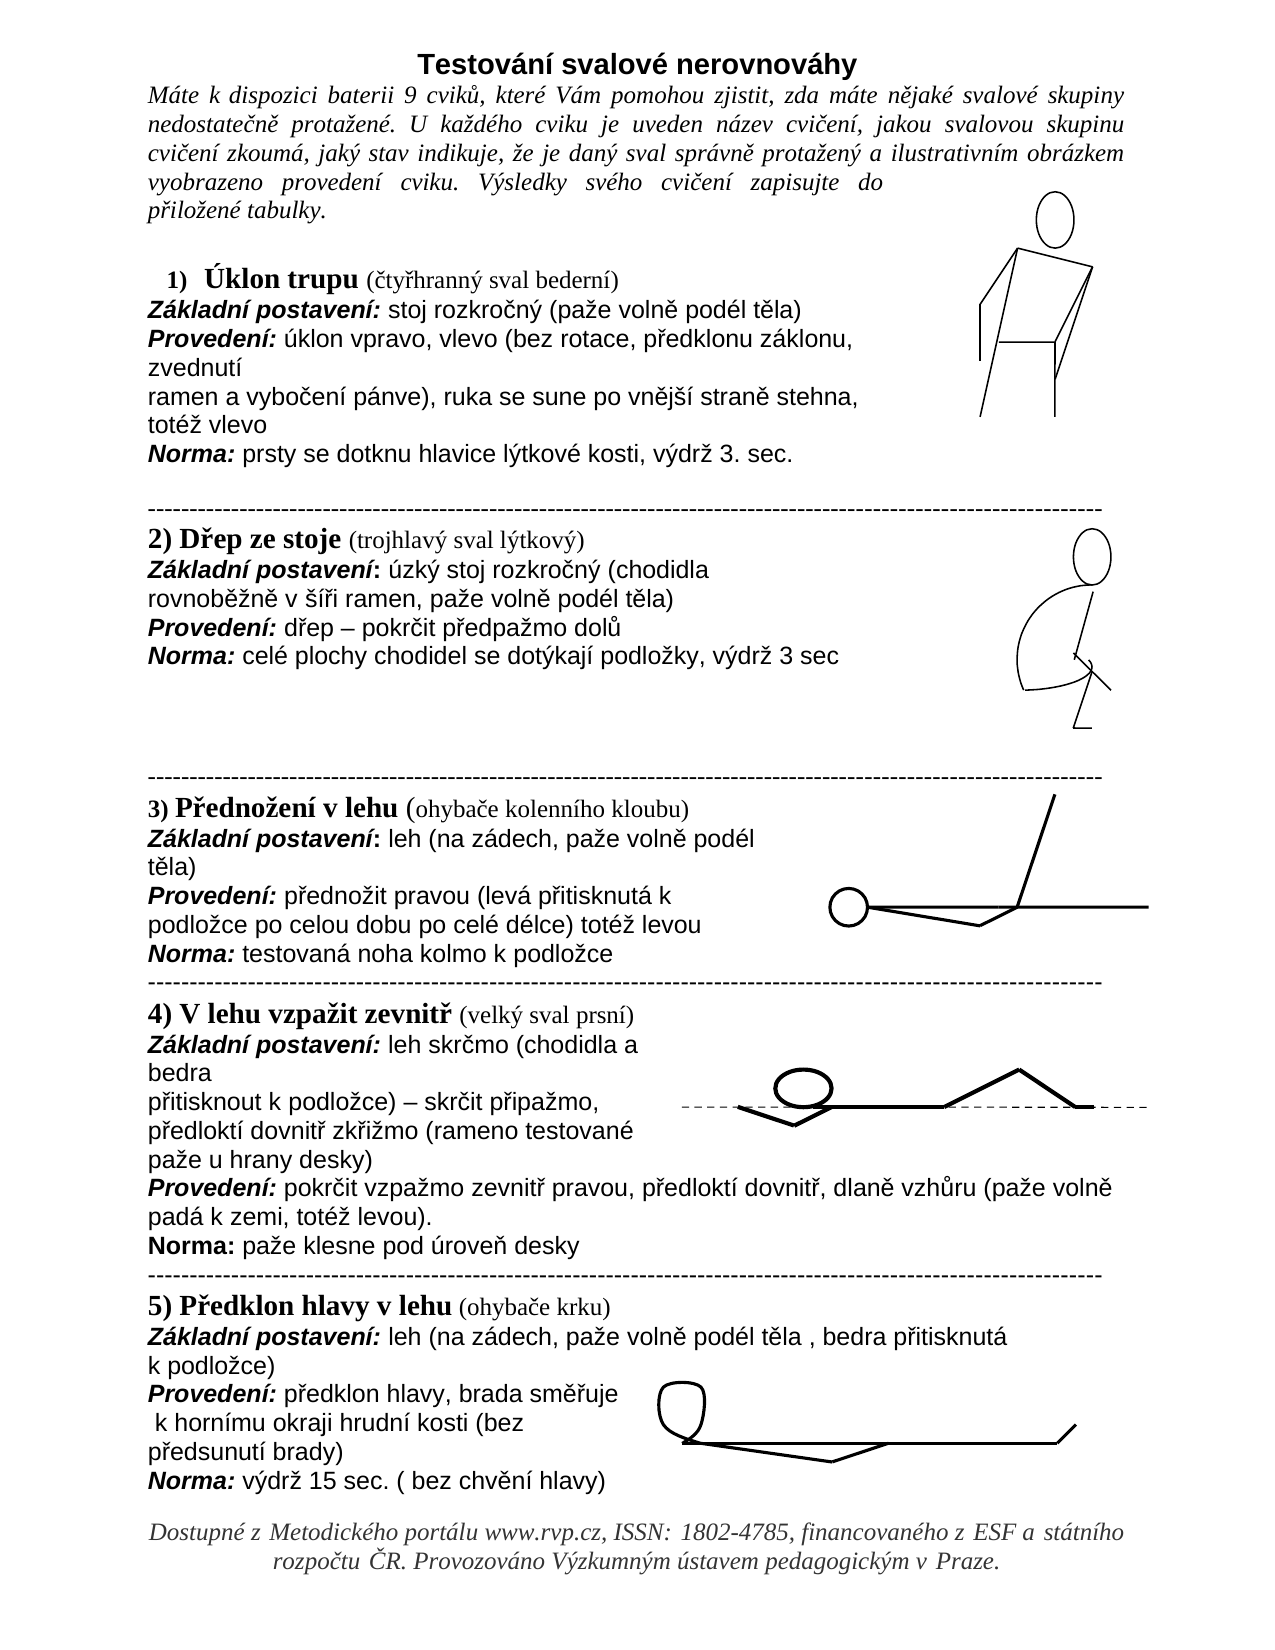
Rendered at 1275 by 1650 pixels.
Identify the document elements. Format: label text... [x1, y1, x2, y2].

text Provedení: přednožit pravou (levá přitisknutá k [148, 881, 1023, 910]
text Základní postavení: leh skrčmo (chodidla a bedra [148, 1029, 1127, 1087]
text [1077, 641, 1127, 670]
text Norma: prsty se dotknu hlavice lýtkové kosti, výdrž 3. sec. [148, 439, 1127, 468]
text [990, 343, 1054, 381]
text [1021, 612, 1086, 641]
text Máte k dispozici baterii 9 cviků, které Vám pomohou zjistit, zda máte nějaké svalové skupiny nedostatečně protažené. U každého cviku je uveden název cvičení, jakou svalovou skupinu cvičení zkoumá, jaký stav indikuje, že je daný sval správně protažený a ilustrativním obrázkem vyobrazeno provedení cviku. Výsledky svého cvičení zapisujte do přiložené tabulky. [148, 80, 1127, 224]
text [1081, 612, 1127, 641]
text 4) V lehu vzpažit zevnitř (velký sval prsní) [148, 996, 1127, 1029]
text Provedení: dřep – pokrčit předpažmo dolů [148, 612, 1032, 641]
list [988, 262, 1013, 295]
text Testování svalové nerovnováhy [148, 47, 1127, 80]
text Norma: testovaná noha kolmo k podložce [148, 938, 1127, 967]
text 2) Dřep ze stoje (trojhlavý sval lýtkový) [148, 521, 1127, 555]
text Základní postavení: leh (na zádech, paže volně podél těla , bedra přitisknutá k podložce) [148, 1322, 1127, 1379]
list Úklon trupu (čtyřhranný sval bederní) [166, 262, 1006, 295]
text Provedení: předklon hlavy, brada směřuje [148, 1379, 1127, 1408]
text [1002, 295, 1077, 324]
text Norma: výdrž 15 sec. ( bez chvění hlavy) [148, 1466, 1127, 1494]
list [1009, 262, 1090, 295]
text [1056, 324, 1127, 381]
text rovnoběžně v šíři ramen, paže volně podél těla) [148, 584, 1080, 612]
text ramen a vybočení pánve), ruka se sune po vnější straně stehna, totéž vlevo [148, 381, 1127, 439]
text Provedení: úklon vpravo, vlevo (bez rotace, předklonu záklonu, zvednutí [148, 324, 999, 381]
text Norma: paže klesne pod úroveň desky [148, 1231, 1127, 1259]
text [1028, 823, 1127, 881]
text přitisknout k podložce) – skrčit připažmo, předloktí dovnitř zkřižmo (rameno testované paže u hrany desky) [148, 1087, 1127, 1173]
list [1081, 262, 1127, 295]
text 5) Předklon hlavy v lehu (ohybače krku) [148, 1288, 1127, 1322]
text podložce po celou dobu po celé délce) totéž levou [148, 910, 1127, 938]
text 3) Přednožení v lehu (ohybače kolenního kloubu) [148, 790, 1127, 823]
text [1075, 295, 1127, 324]
text Norma: celé plochy chodidel se dotýkají podložky, výdrž 3 sec [148, 641, 1018, 670]
text Provedení: pokrčit vzpažmo zevnitř pravou, předloktí dovnitř, dlaně vzhůru (paže volně padá k zemi, totéž levou). [148, 1173, 1127, 1231]
text Základní postavení: úzký stoj rozkročný (chodidla [148, 555, 1083, 584]
text [1020, 881, 1127, 905]
text Základní postavení: stoj rozkročný (paže volně podél těla) [148, 295, 984, 324]
text [1037, 584, 1127, 612]
text k hornímu okraji hrudní kosti (bez předsunutí brady) [148, 1408, 1127, 1466]
text Základní postavení: leh (na zádech, paže volně podél těla) [148, 823, 1043, 881]
text [1018, 641, 1088, 670]
